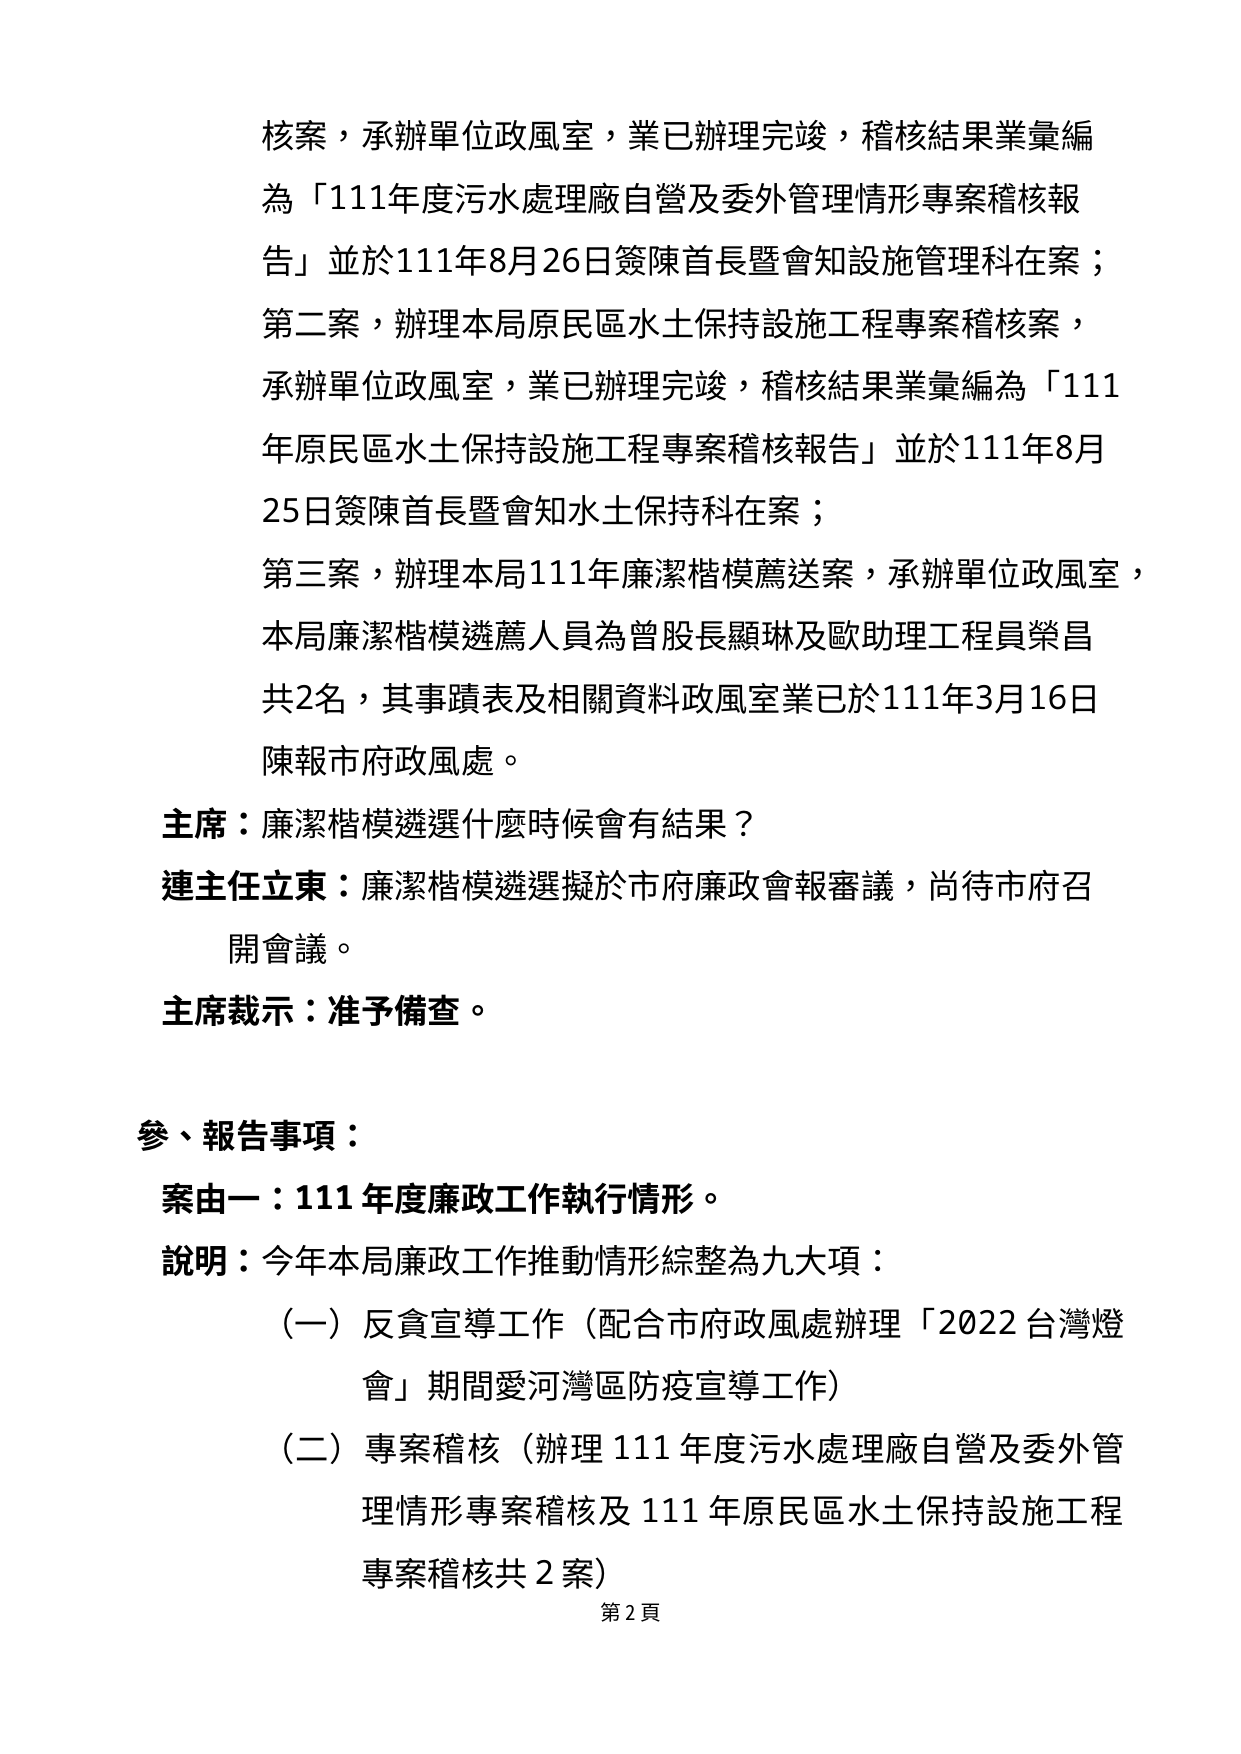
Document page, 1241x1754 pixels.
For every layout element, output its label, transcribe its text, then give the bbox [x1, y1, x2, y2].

text 主席裁示：准予備查。 [161, 967, 1125, 1030]
text 案由一：111年度廉政工作執行情形。 [161, 1155, 1125, 1217]
text 連主任立東：廉潔楷模遴選擬於市府廉政會報審議，尚待市府召開會議。 [161, 842, 1125, 967]
text 第二案，辦理本局原民區水土保持設施工程專案稽核案，承辦單位政風室，業已辦理完竣，稽核結果業彙編為「111年原民區水土保持設施工程專案稽核報告」並於111年8月25日簽陳首長暨會知水土保持科在案； [261, 280, 1125, 530]
text （一）反貪宣導工作（配合市府政風處辦理「2022台灣燈會」期間愛河灣區防疫宣導工作） [261, 1280, 1125, 1405]
text （二）專案稽核（辦理111年度污水處理廠自營及委外管理情形專案稽核及111年原民區水土保持設施工程專案稽核共2案） [261, 1405, 1125, 1592]
text 第三案，辦理本局111年廉潔楷模薦送案，承辦單位政風室，本局廉潔楷模遴薦人員為曾股長顯琳及歐助理工程員榮昌共2名，其事蹟表及相關資料政風室業已於111年3月16日陳報市府政風處。 [261, 530, 1125, 780]
text 參、報告事項： [136, 1092, 1125, 1155]
text 說明： 今年本局廉政工作推動情形綜整為九大項： [161, 1217, 1125, 1280]
text 核案，承辦單位政風室，業已辦理完竣，稽核結果業彙編為「111年度污水處理廠自營及委外管理情形專案稽核報告」並於111年8月26日簽陳首長暨會知設施管理科在案； [161, 92, 1125, 280]
text 主席：廉潔楷模遴選什麼時候會有結果？ [161, 780, 1125, 842]
